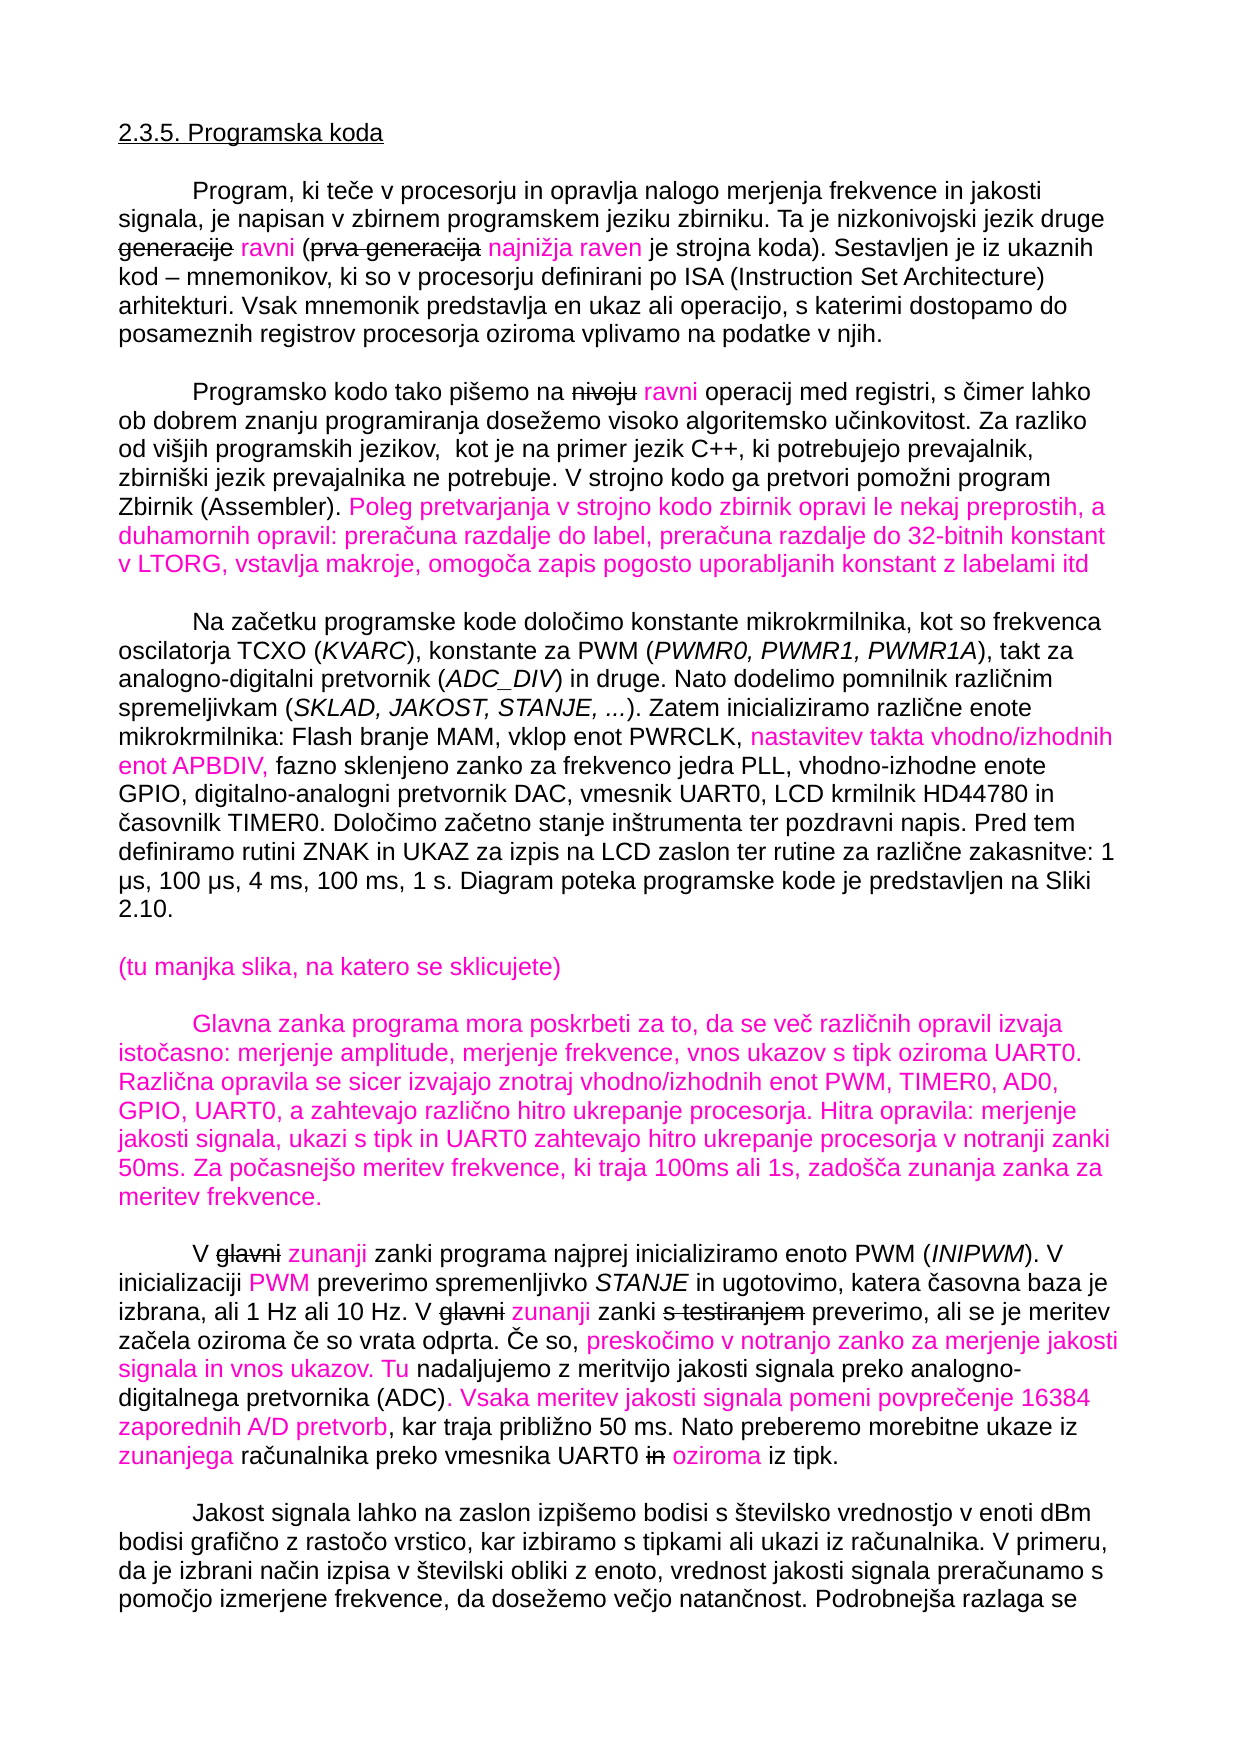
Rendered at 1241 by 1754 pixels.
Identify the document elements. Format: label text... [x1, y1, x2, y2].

text (tu manjka slika, na katero se sklicujete) [118, 952, 1122, 981]
text Programsko kodo tako pišemo na nivoju ravni operacij med registri, s čimer lahko ob dobrem znanju programiranja dosežemo visoko algoritemsko učinkovitost. Za razliko od višjih programskih jezikov, kot je na primer jezik C++, ki potrebujejo prevajalnik, zbirniški jezik prevajalnika ne potrebuje. V strojno kodo ga pretvori pomožni program Zbirnik (Assembler). Poleg pretvarjanja v strojno kodo zbirnik opravi le nekaj preprostih, a duhamornih opravil: preračuna razdalje do label, preračuna razdalje do 32-bitnih konstant v LTORG, vstavlja makroje, omogoča zapis pogosto uporabljanih konstant z labelami itd [118, 377, 1122, 578]
text V glavni zunanji zanki programa najprej inicializiramo enoto PWM (INIPWM). V inicializaciji PWM preverimo spremenljivko STANJE in ugotovimo, katera časovna baza je izbrana, ali 1 Hz ali 10 Hz. V glavni zunanji zanki s testiranjem preverimo, ali se je meritev začela oziroma če so vrata odprta. Če so, preskočimo v notranjo zanko za merjenje jakosti signala in vnos ukazov. Tu nadaljujemo z meritvijo jakosti signala preko analogno-digitalnega pretvornika (ADC). Vsaka meritev jakosti signala pomeni povprečenje 16384 zaporednih A/D pretvorb, kar traja približno 50 ms. Nato preberemo morebitne ukaze iz zunanjega računalnika preko vmesnika UART0 in oziroma iz tipk. [118, 1239, 1122, 1469]
text Program, ki teče v procesorju in opravlja nalogo merjenja frekvence in jakosti signala, je napisan v zbirnem programskem jeziku zbirniku. Ta je nizkonivojski jezik druge generacije ravni (prva generacija najnižja raven je strojna koda). Sestavljen je iz ukaznih kod – mnemonikov, ki so v procesorju definirani po ISA (Instruction Set Architecture) arhitekturi. Vsak mnemonik predstavlja en ukaz ali operacijo, s katerimi dostopamo do posameznih registrov procesorja oziroma vplivamo na podatke v njih. [118, 176, 1122, 348]
text Glavna zanka programa mora poskrbeti za to, da se več različnih opravil izvaja istočasno: merjenje amplitude, merjenje frekvence, vnos ukazov s tipk oziroma UART0. Različna opravila se sicer izvajajo znotraj vhodno/izhodnih enot PWM, TIMER0, AD0, GPIO, UART0, a zahtevajo različno hitro ukrepanje procesorja. Hitra opravila: merjenje jakosti signala, ukazi s tipk in UART0 zahtevajo hitro ukrepanje procesorja v notranji zanki 50ms. Za počasnejšo meritev frekvence, ki traja 100ms ali 1s, zadošča zunanja zanka za meritev frekvence. [118, 1009, 1122, 1211]
text Jakost signala lahko na zaslon izpišemo bodisi s številsko vrednostjo v enoti dBm bodisi grafično z rastočo vrstico, kar izbiramo s tipkami ali ukazi iz računalnika. V primeru, da je izbrani način izpisa v številski obliki z enoto, vrednost jakosti signala preračunamo s pomočjo izmerjene frekvence, da dosežemo večjo natančnost. Podrobnejša razlaga se [118, 1498, 1122, 1613]
text 2.3.5. Programska koda [118, 118, 1122, 147]
text Na začetku programske kode določimo konstante mikrokrmilnika, kot so frekvenca oscilatorja TCXO (KVARC), konstante za PWM (PWMR0, PWMR1, PWMR1A), takt za analogno-digitalni pretvornik (ADC_DIV) in druge. Nato dodelimo pomnilnik različnim spremeljivkam (SKLAD, JAKOST, STANJE, ...). Zatem inicializiramo različne enote mikrokrmilnika: Flash branje MAM, vklop enot PWRCLK, nastavitev takta vhodno/izhodnih enot APBDIV, fazno sklenjeno zanko za frekvenco jedra PLL, vhodno-izhodne enote GPIO, digitalno-analogni pretvornik DAC, vmesnik UART0, LCD krmilnik HD44780 in časovnilk TIMER0. Določimo začetno stanje inštrumenta ter pozdravni napis. Pred tem definiramo rutini ZNAK in UKAZ za izpis na LCD zaslon ter rutine za različne zakasnitve: 1 μs, 100 μs, 4 ms, 100 ms, 1 s. Diagram poteka programske kode je predstavljen na Sliki 2.10. [118, 607, 1122, 923]
